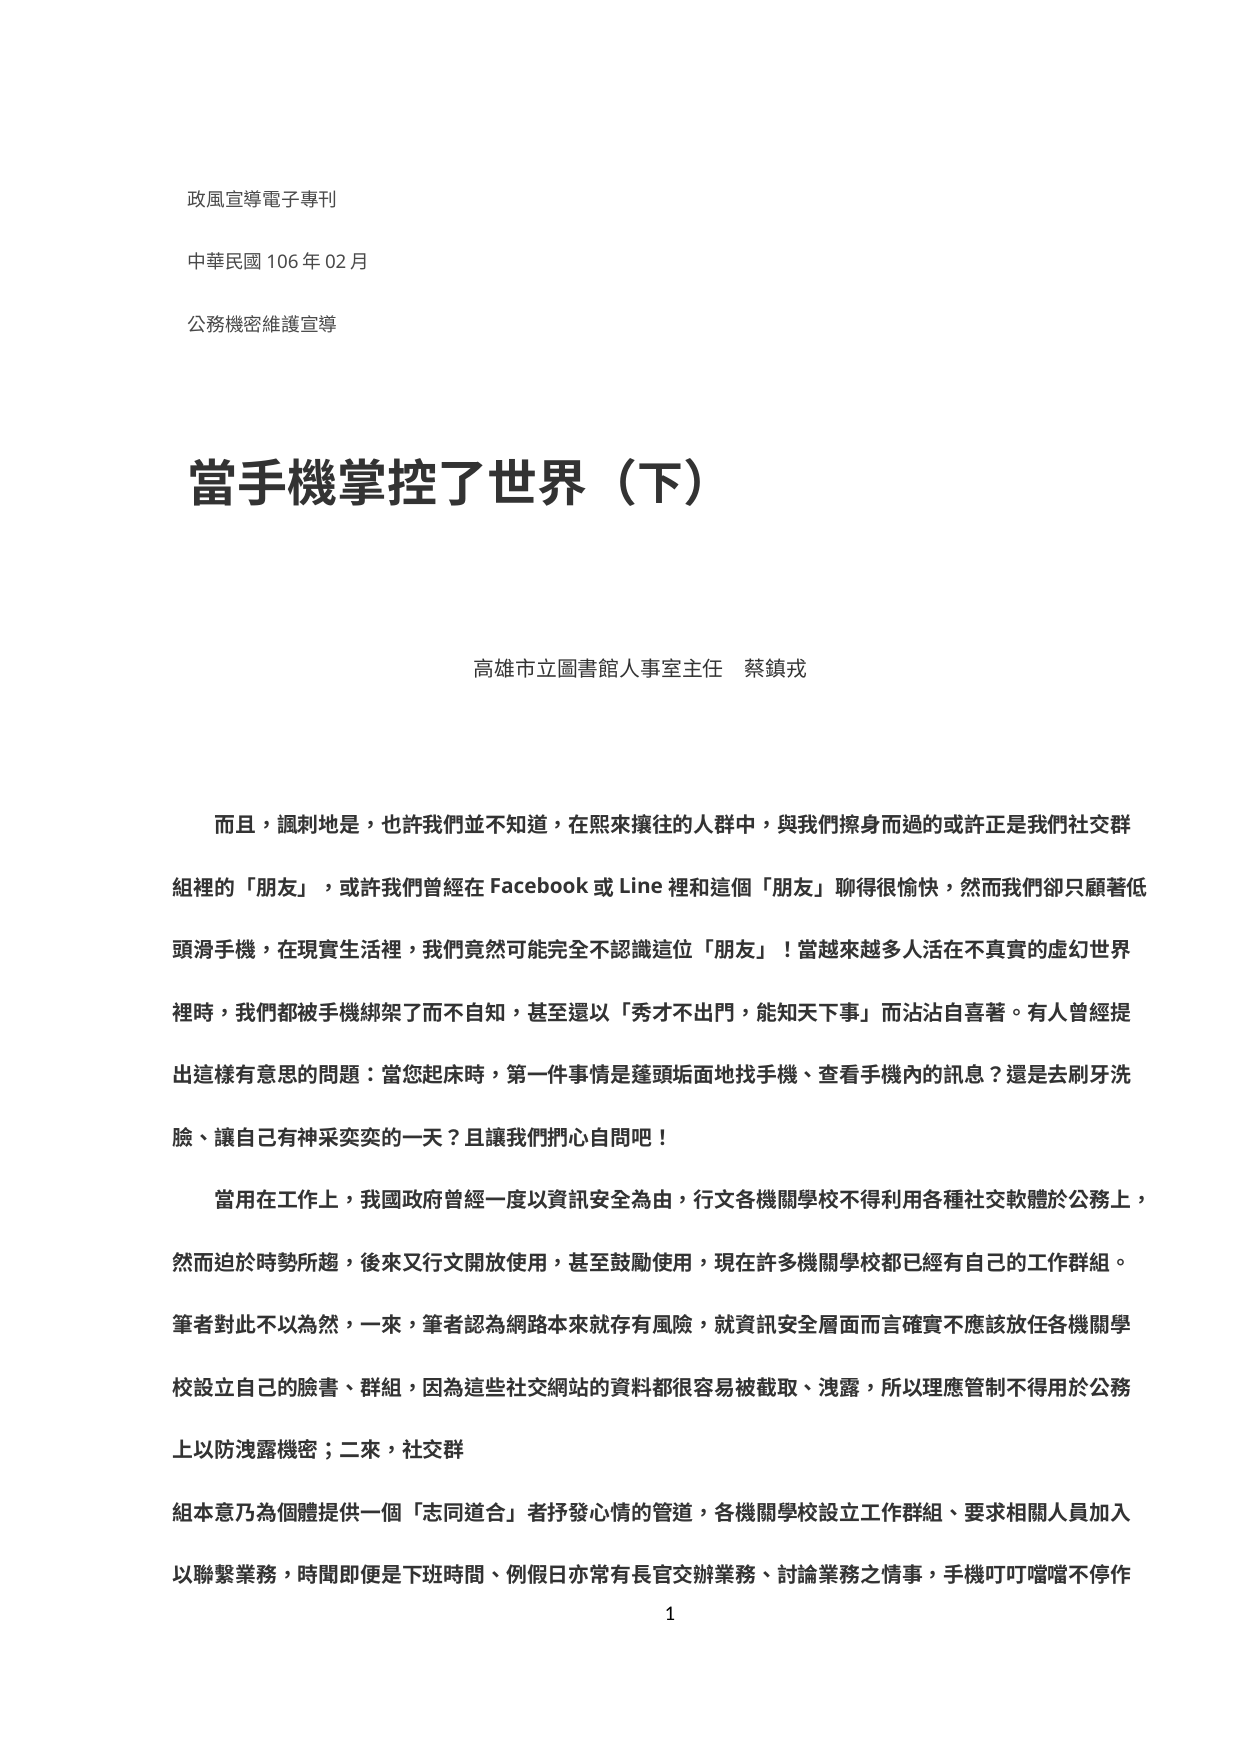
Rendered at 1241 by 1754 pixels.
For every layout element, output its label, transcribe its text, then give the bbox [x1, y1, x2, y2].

text 而且，諷刺地是，也許我們並不知道，在熙來攘往的人群中，與我們擦身而過的或許正是我們社交群組裡的「朋友」，或許我們曾經在Facebook 或Line 裡和這個「朋友」聊得很愉快，然而我們卻只顧著低頭滑手機，在現實生活裡，我們竟然可能完全不認識這位「朋友」！當越來越多人活在不真實的虛幻世界裡時，我們都被手機綁架了而不自知，甚至還以「秀才不出門，能知天下事」而沾沾自喜著。有人曾經提出這樣有意思的問題：當您起床時，第一件事情是蓬頭垢面地找手機、查看手機內的訊息？還是去刷牙洗臉、讓自己有神采奕奕的一天？且讓我們捫心自問吧！ [173, 782, 1147, 1157]
text 組本意乃為個體提供一個「志同道合」者抒發心情的管道，各機關學校設立工作群組、要求相關人員加入以聯繫業務，時聞即便是下班時間、例假日亦常有長官交辦業務、討論業務之情事，手機叮叮噹噹不停作 [173, 1469, 1147, 1594]
text 政風宣導電子專刊 中華民國106年02月 公務機密維護宣導 [187, 157, 1152, 344]
text 高雄市立圖書館人事室主任 蔡鎮戎 [187, 594, 1152, 719]
text 當用在工作上，我國政府曾經一度以資訊安全為由，行文各機關學校不得利用各種社交軟體於公務上，然而迫於時勢所趨，後來又行文開放使用，甚至鼓勵使用，現在許多機關學校都已經有自己的工作群組。筆者對此不以為然，一來，筆者認為網路本來就存有風險，就資訊安全層面而言確實不應該放任各機關學校設立自己的臉書、群組，因為這些社交網站的資料都很容易被截取、洩露，所以理應管制不得用於公務上以防洩露機密；二來，社交群 [173, 1157, 1147, 1469]
text 當手機掌控了世界（下） [187, 407, 1152, 532]
